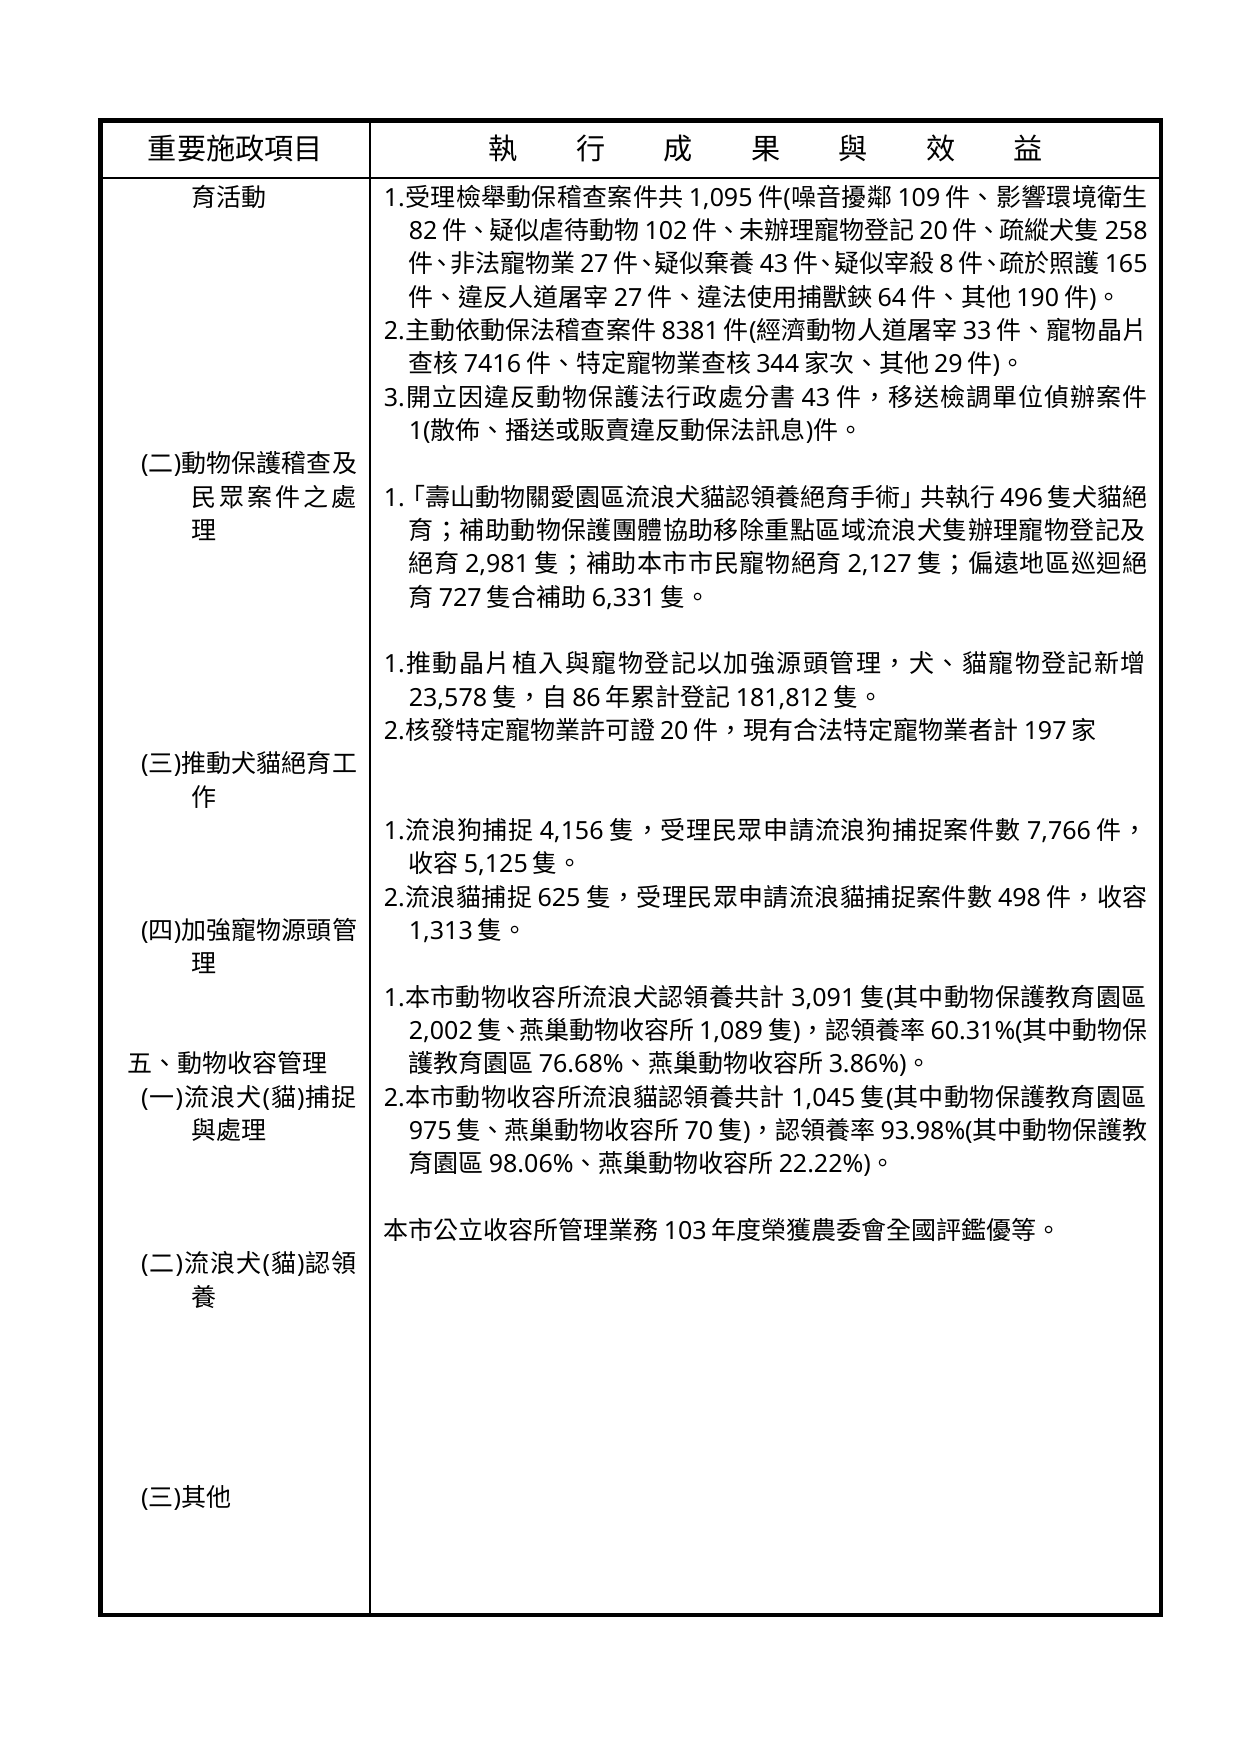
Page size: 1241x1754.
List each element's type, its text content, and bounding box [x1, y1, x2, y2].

table_header 重要施政項目 [103, 123, 369, 177]
table_cell 壹、農產行銷輔導 一、農產運銷 (一)輔導農民團體建立國產水果品牌，實施農產品共同運銷措施，提升運銷效率及市場競爭力。 (二)水果花卉產銷失衡調節業務 (三)農產加工研發建立品牌 (四)建立品牌辦理農產品評鑑 二、開拓農產品行銷通路 貳、農務管理科 一、農業生產管理 二、農地利用管理 參、植物防疫及生態保育 一、植物防疫業務 （一）建構農作物防疫網 (二)推動安全農產品驗證標章 (三)推動健康安全農業 二、生態保育業務 (一)生態維護與管理 (二)辦理珍貴樹木保護 (三)保育類野生動物保育業務 (四)獎勵輔導造林 (五)深水苗圃業務 肆、畜牧行政 一、畜牧場登記與管理 二、養豬頭數調查及畜禽動態調查業務 三、飼料管理與市售畜禽產品標章查核 四、家畜家禽屠宰場輔導與管理 五、辦理家禽生產與輔導 六、辦理養豬生產與輔導 七、辦理養牛生產與輔導 八、辦理養羊、鹿生產與輔導 九、畜牧場污染防治 十、畜產品推廣與輔導 伍、批發市場業務 陸、農村建設與發展 一、推動農村再生，再造富麗農村 二、休閒農業推展 三、農路養護暨改善 柒、農民組織與福利 一、農民組織輔導 (一)健全農會，並強化農會功能 (二)辦理合作事業輔導，強化農業性合作社場功能 (三)積極輔導農業性產銷班運作 二、農民福利及推廣業務 三、提升農業軟實力 四、辦理玉荷包啤酒節活動 五、辦理高通通感恩之旅活動 捌、動物防疫及保護 一、動物疾病檢驗 (一)辦理動物（家畜、家禽與水產動物）疾病之檢驗、鑑定及防疫輔導 二、獸醫行政管理 (一)維護動物用藥品安全及保障合法業者權益 (二)畜產品藥物殘留檢測監控 (三)獸醫師管理 三、動物防疫 (一)偶蹄類動物疫病防治工作 (二)結核病及布氏桿菌病清除工作 (三)建立動物疾病預警機制，持續進行採樣及血清抗體檢測監控 (四)狂犬病防治工作 (五)辦理防疫宣導講習 四、動物保護 (一)動物保護宣導教育活動 (二)動物保護稽查及民眾案件之處理 (三)推動犬貓絕育工作 (四)加強寵物源頭管理 五、動物收容管理 (一)流浪犬(貓)捕捉與處理 (二)流浪犬(貓)認領養 (三)其他 [103, 179, 369, 1613]
table_header 執 行 成 果 與 效 益 [371, 123, 1159, 177]
table_cell 1.受理檢舉動保稽查案件共1,095件(噪音擾鄰109件、影響環境衛生82件、疑似虐待動物102件、未辦理寵物登記20件、疏縱犬隻258件、非法寵物業27件、疑似棄養43件、疑似宰殺8件、疏於照護165件、違反人道屠宰27件、違法使用捕獸鋏64件、其他190件)。 2.主動依動保法稽查案件8381件(經濟動物人道屠宰33件、寵物晶片查核7416件、特定寵物業查核344家次、其他29件)。 3.開立因違反動物保護法行政處分書43件，移送檢調單位偵辦案件1(散佈、播送或販賣違反動保法訊息)件。 1.「壽山動物關愛園區流浪犬貓認領養絕育手術」共執行496隻犬貓絕育；補助動物保護團體協助移除重點區域流浪犬隻辦理寵物登記及絕育2,981隻；補助本市市民寵物絕育2,127隻；偏遠地區巡迴絕育727隻合補助6,331隻。 1.推動晶片植入與寵物登記以加強源頭管理，犬、貓寵物登記新增23,578隻，自86年累計登記181,812隻。 2.核發特定寵物業許可證20件，現有合法特定寵物業者計197家 1.流浪狗捕捉4,156隻，受理民眾申請流浪狗捕捉案件數7,766件，收容5,125隻。 2.流浪貓捕捉625隻，受理民眾申請流浪貓捕捉案件數498件，收容1,313隻。 1.本市動物收容所流浪犬認領養共計3,091隻(其中動物保護教育園區2,002隻、燕巢動物收容所1,089隻)，認領養率60.31%(其中動物保護教育園區76.68%、燕巢動物收容所3.86%)。 2.本市動物收容所流浪貓認領養共計1,045隻(其中動物保護教育園區975隻、燕巢動物收容所70隻)，認領養率93.98%(其中動物保護教育園區98.06%、燕巢動物收容所22.22%)。 本市公立收容所管理業務103年度榮獲農委會全國評鑑優等。 [371, 179, 1159, 1613]
